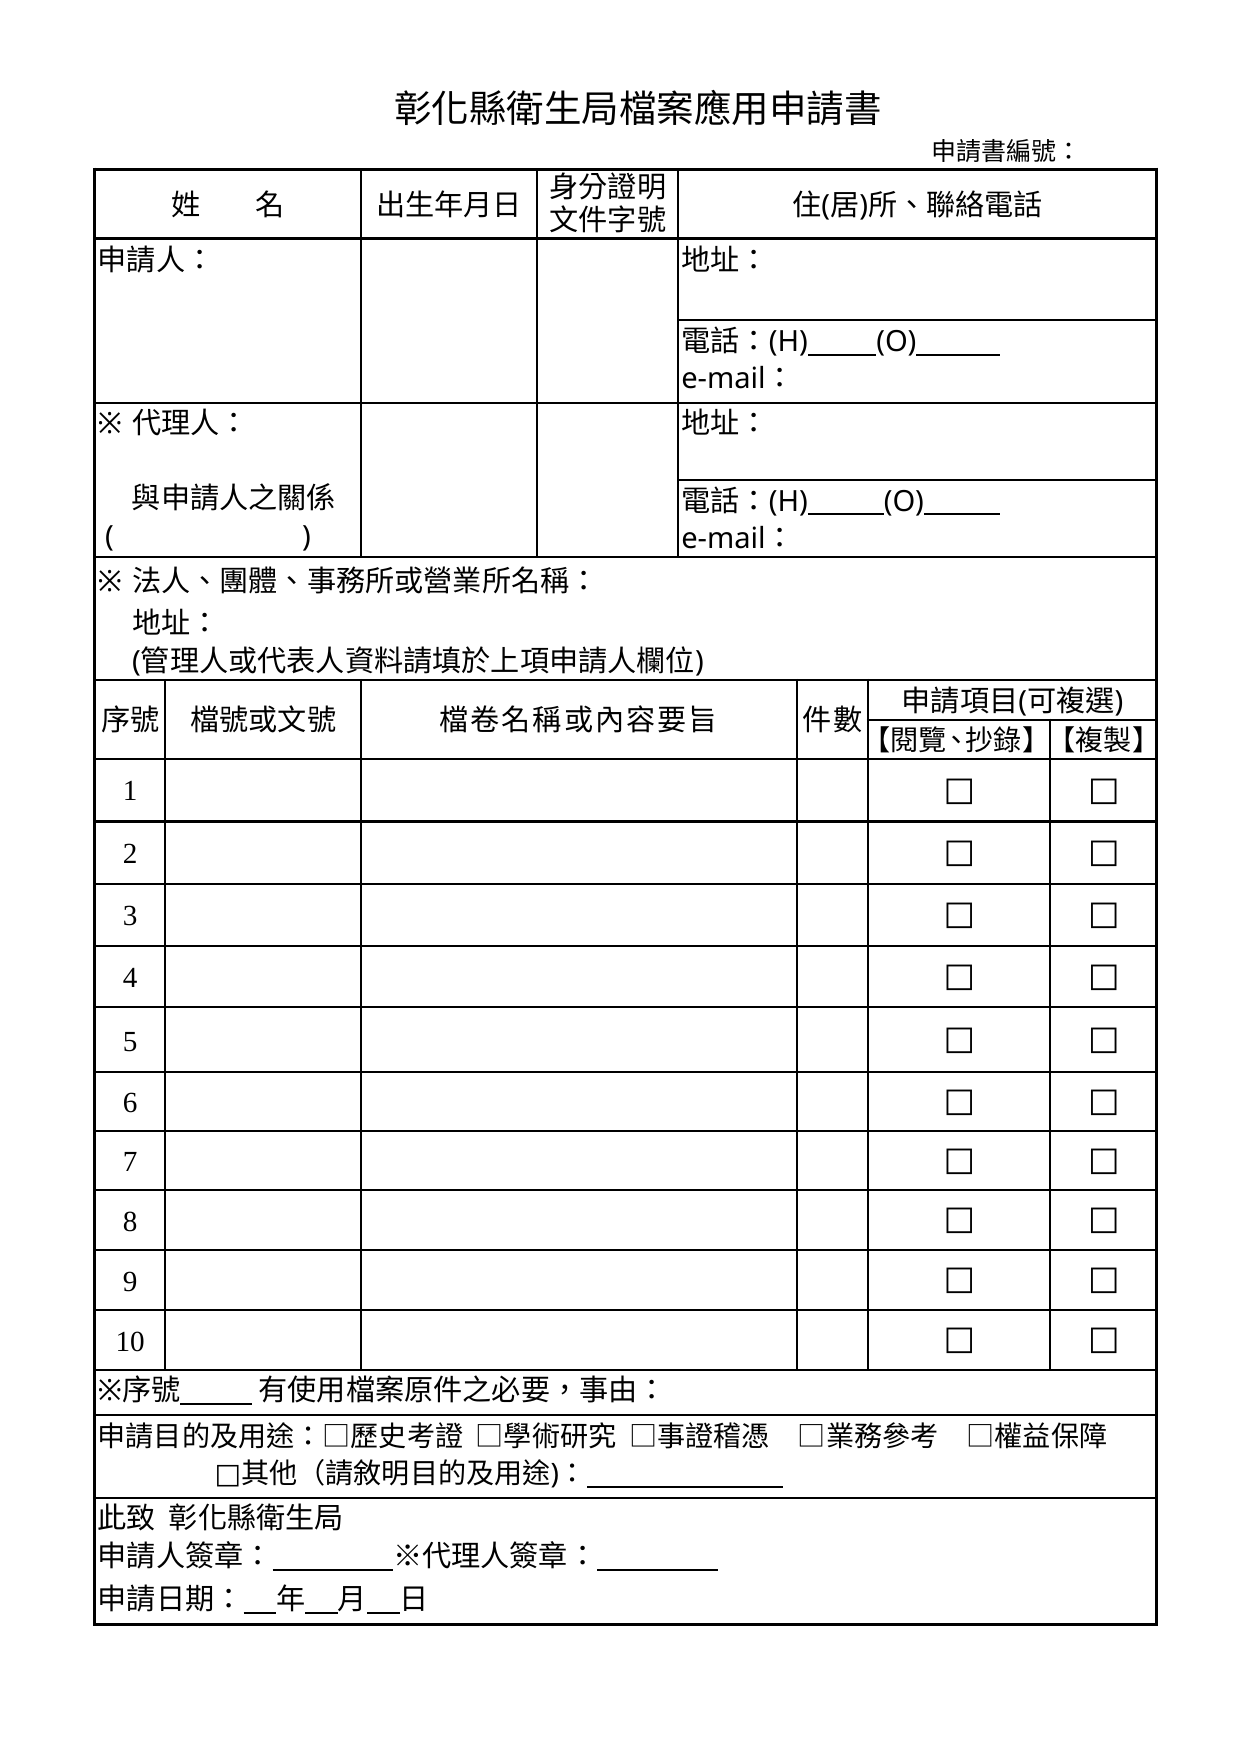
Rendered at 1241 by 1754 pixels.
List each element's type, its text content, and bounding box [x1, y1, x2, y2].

table_cell [362, 1008, 796, 1071]
table_cell [166, 1132, 360, 1189]
table_cell 電話：(H) (O) e-mail： [679, 321, 1155, 402]
table_cell [798, 1311, 867, 1369]
table_cell [538, 240, 677, 402]
table_cell [538, 404, 677, 556]
table_cell [362, 823, 796, 882]
table_cell □ [1051, 947, 1155, 1006]
table_cell [798, 947, 867, 1006]
table_cell 1 [96, 760, 164, 820]
table_cell [798, 823, 867, 882]
table_cell 3 [96, 885, 164, 944]
table_cell □ [869, 1311, 1049, 1369]
table_cell [166, 1191, 360, 1249]
table_cell 【閱覽、抄錄】 [869, 721, 1049, 758]
table_cell [166, 1008, 360, 1071]
table_cell □ [1051, 1132, 1155, 1189]
table_cell 地址： [679, 240, 1155, 319]
table_cell 檔號或文號 [166, 681, 360, 758]
table_cell [362, 1311, 796, 1369]
table_cell [798, 760, 867, 820]
text 申請書編號： [94, 130, 1181, 167]
table_cell □ [869, 947, 1049, 1006]
table_cell □ [1051, 885, 1155, 944]
table_cell [166, 885, 360, 944]
table_cell [362, 404, 536, 556]
table_cell 2 [96, 823, 164, 882]
table_cell [166, 1251, 360, 1309]
table_cell 法人、團體、事務所或營業所名稱： 地址： (管理人或代表人資料請填於上項申請人欄位) [96, 558, 1155, 679]
table_cell 地址： [679, 404, 1155, 479]
table_cell 此致 彰化縣衛生局 申請人簽章： ※代理人簽章： 申請日期： 年 月 日 [96, 1499, 1155, 1622]
table_cell □ [869, 1191, 1049, 1249]
table_cell □ [1051, 823, 1155, 882]
table_cell [362, 240, 536, 402]
table_cell [798, 1008, 867, 1071]
table_cell [362, 1191, 796, 1249]
table_cell [798, 1251, 867, 1309]
table_cell □ [1051, 1311, 1155, 1369]
table_cell ※序號 有使用檔案原件之必要，事由： [96, 1371, 1155, 1414]
table_cell □ [1051, 760, 1155, 820]
table_cell [166, 1311, 360, 1369]
table_cell □ [869, 823, 1049, 882]
table_cell □ [869, 1132, 1049, 1189]
text 彰化縣衛生局檔案應用申請書 [94, 92, 1181, 130]
table_header 身分證明 文件字號 [538, 171, 677, 237]
table_cell [362, 1073, 796, 1130]
table_cell [798, 1132, 867, 1189]
table_cell □ [1051, 1073, 1155, 1130]
table_cell 序號 [96, 681, 164, 758]
table_cell [798, 1073, 867, 1130]
table_cell [798, 1191, 867, 1249]
table_cell 7 [96, 1132, 164, 1189]
table_cell 9 [96, 1251, 164, 1309]
table_cell [362, 760, 796, 820]
table_cell [798, 885, 867, 944]
table_cell 申請目的及用途：□歷史考證 □學術研究 □事證稽憑 □業務參考 □權益保障 □其他（請敘明目的及用途)： [96, 1416, 1155, 1497]
table_cell [362, 947, 796, 1006]
table_cell 檔卷名稱或內容要旨 [362, 681, 796, 758]
table_cell □ [1051, 1251, 1155, 1309]
table_cell [166, 760, 360, 820]
table_cell 電話：(H) (O) e-mail： [679, 481, 1155, 556]
table_cell [362, 1251, 796, 1309]
table_cell 【複製】 [1051, 721, 1155, 758]
table_cell 10 [96, 1311, 164, 1369]
table_cell [166, 1073, 360, 1130]
table_cell [362, 1132, 796, 1189]
table_cell 5 [96, 1008, 164, 1071]
table_cell [362, 885, 796, 944]
table_cell 4 [96, 947, 164, 1006]
table_cell 代理人： 與申請人之關係 ( ) [96, 404, 360, 556]
table_cell □ [869, 1008, 1049, 1071]
table_cell □ [1051, 1008, 1155, 1071]
table_header 住(居)所、聯絡電話 [679, 171, 1155, 237]
table_cell □ [869, 1251, 1049, 1309]
table_cell 件數 [798, 681, 867, 758]
table_cell □ [869, 885, 1049, 944]
table_cell □ [869, 760, 1049, 820]
table_cell 申請項目(可複選) [869, 681, 1155, 718]
table_cell 8 [96, 1191, 164, 1249]
table_cell 申請人： [96, 240, 360, 402]
table_header 出生年月日 [362, 171, 536, 237]
table_cell [166, 947, 360, 1006]
table_header 姓 名 [96, 171, 360, 237]
table_cell □ [869, 1073, 1049, 1130]
table_cell □ [1051, 1191, 1155, 1249]
table_cell 6 [96, 1073, 164, 1130]
table_cell [166, 823, 360, 882]
